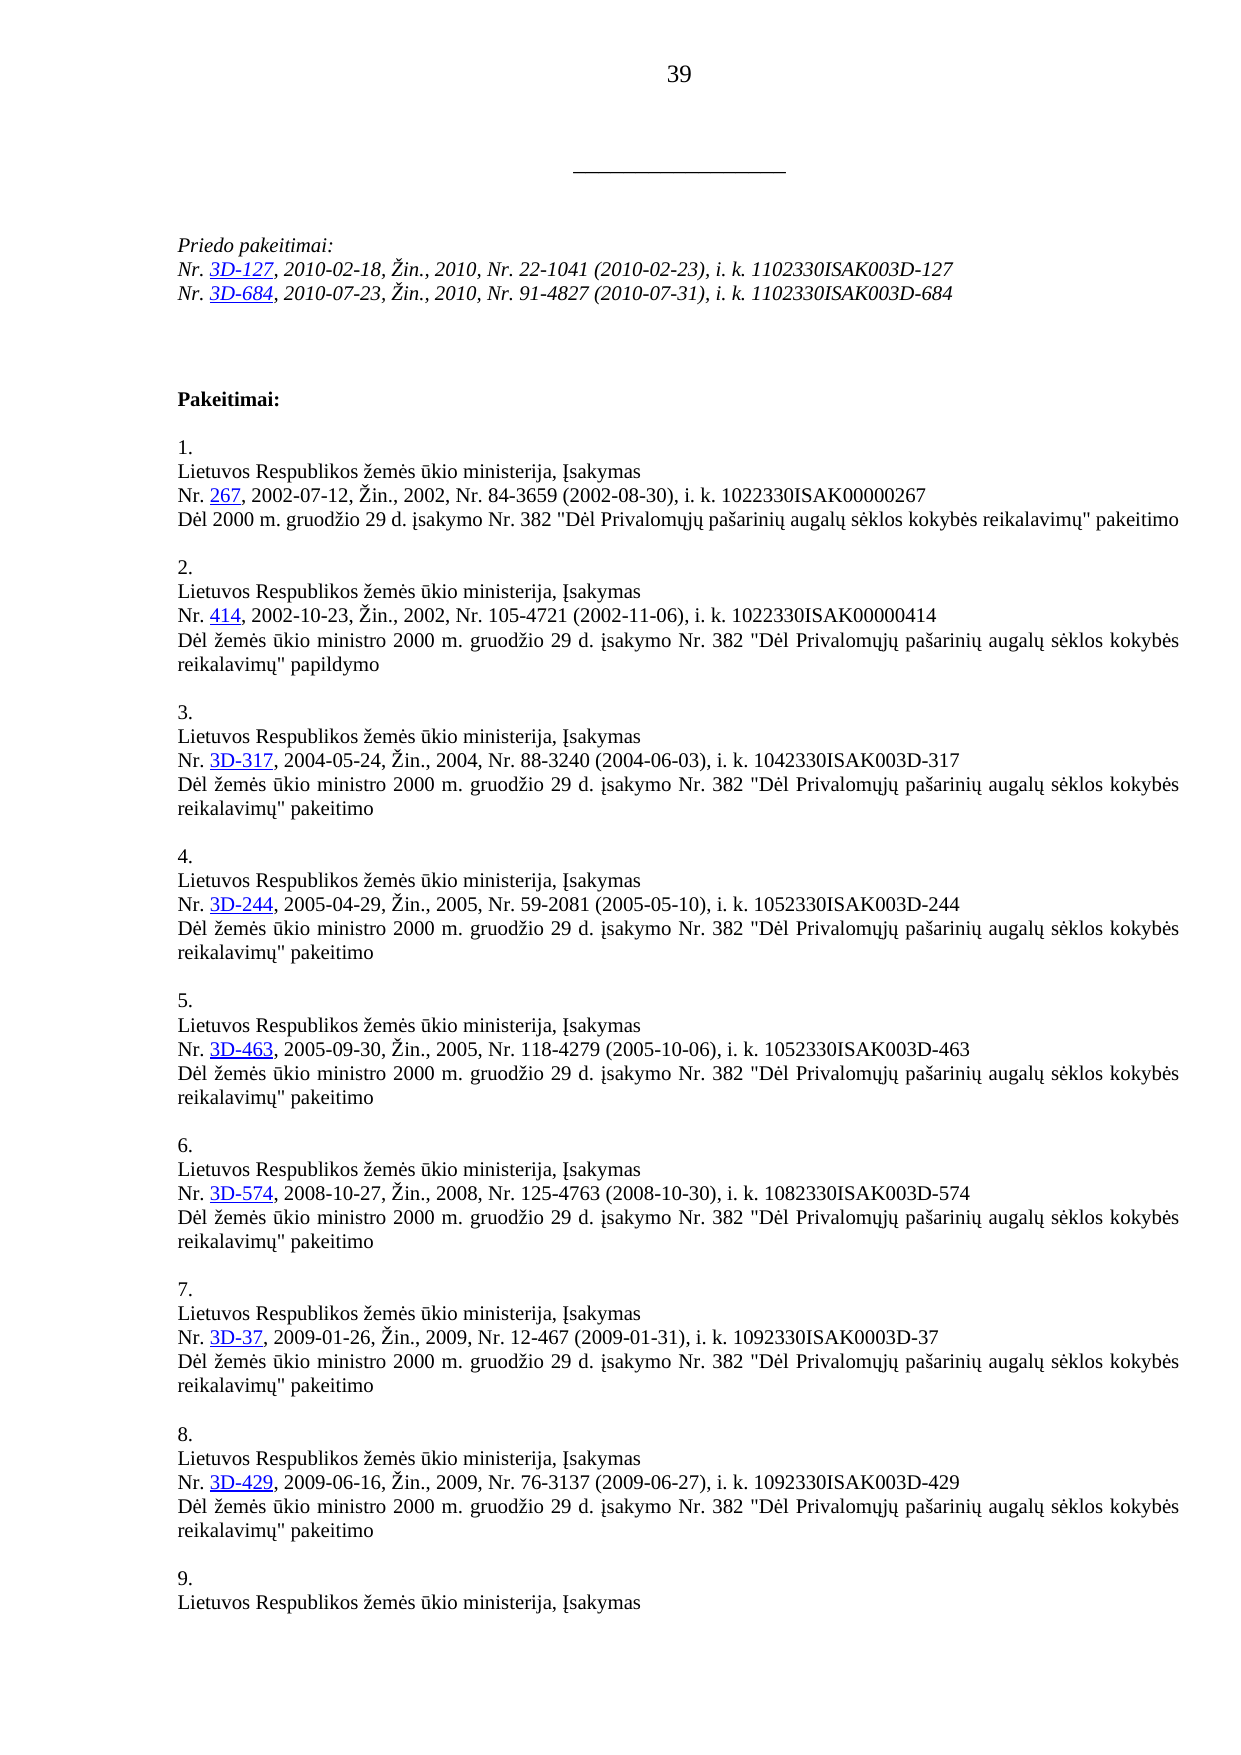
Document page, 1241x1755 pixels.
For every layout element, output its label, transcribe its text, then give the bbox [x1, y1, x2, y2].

text 1. [177, 435, 1181, 459]
text Dėl žemės ūkio ministro 2000 m. gruodžio 29 d. įsakymo Nr. 382 "Dėl Privalomųjų pašarinių augalų sėklos kokybės reikalavimų" papildymo [177, 627, 1181, 676]
text 7. [177, 1277, 1181, 1301]
text Dėl 2000 m. gruodžio 29 d. įsakymo Nr. 382 "Dėl Privalomųjų pašarinių augalų sėklos kokybės reikalavimų" pakeitimo [177, 507, 1181, 531]
text 2. [177, 555, 1181, 579]
text Lietuvos Respublikos žemės ūkio ministerija, Įsakymas [177, 868, 1181, 892]
text Dėl žemės ūkio ministro 2000 m. gruodžio 29 d. įsakymo Nr. 382 "Dėl Privalomųjų pašarinių augalų sėklos kokybės reikalavimų" pakeitimo [177, 772, 1181, 820]
text Nr. 3D-574, 2008-10-27, Žin., 2008, Nr. 125-4763 (2008-10-30), i. k. 1082330ISAK003D-574 [177, 1181, 1181, 1205]
text 5. [177, 988, 1181, 1012]
text 9. [177, 1566, 1181, 1590]
text Nr. 414, 2002-10-23, Žin., 2002, Nr. 105-4721 (2002-11-06), i. k. 1022330ISAK00000414 [177, 603, 1181, 627]
text Lietuvos Respublikos žemės ūkio ministerija, Įsakymas [177, 1446, 1181, 1470]
text _________________ [177, 147, 1181, 176]
text Dėl žemės ūkio ministro 2000 m. gruodžio 29 d. įsakymo Nr. 382 "Dėl Privalomųjų pašarinių augalų sėklos kokybės reikalavimų" pakeitimo [177, 1061, 1181, 1109]
text Dėl žemės ūkio ministro 2000 m. gruodžio 29 d. įsakymo Nr. 382 "Dėl Privalomųjų pašarinių augalų sėklos kokybės reikalavimų" pakeitimo [177, 1349, 1181, 1397]
text Lietuvos Respublikos žemės ūkio ministerija, Įsakymas [177, 1301, 1181, 1325]
text 3. [177, 700, 1181, 724]
text Dėl žemės ūkio ministro 2000 m. gruodžio 29 d. įsakymo Nr. 382 "Dėl Privalomųjų pašarinių augalų sėklos kokybės reikalavimų" pakeitimo [177, 1494, 1181, 1542]
text Lietuvos Respublikos žemės ūkio ministerija, Įsakymas [177, 1590, 1181, 1614]
text Lietuvos Respublikos žemės ūkio ministerija, Įsakymas [177, 1012, 1181, 1037]
text 6. [177, 1133, 1181, 1157]
text Lietuvos Respublikos žemės ūkio ministerija, Įsakymas [177, 724, 1181, 748]
text Nr. 3D-244, 2005-04-29, Žin., 2005, Nr. 59-2081 (2005-05-10), i. k. 1052330ISAK003D-244 [177, 892, 1181, 916]
text Nr. 3D-463, 2005-09-30, Žin., 2005, Nr. 118-4279 (2005-10-06), i. k. 1052330ISAK003D-463 [177, 1037, 1181, 1061]
text Nr. 3D-429, 2009-06-16, Žin., 2009, Nr. 76-3137 (2009-06-27), i. k. 1092330ISAK003D-429 [177, 1470, 1181, 1494]
text 8. [177, 1422, 1181, 1446]
text Nr. 3D-37, 2009-01-26, Žin., 2009, Nr. 12-467 (2009-01-31), i. k. 1092330ISAK0003D-37 [177, 1325, 1181, 1349]
text Nr. 3D-317, 2004-05-24, Žin., 2004, Nr. 88-3240 (2004-06-03), i. k. 1042330ISAK003D-317 [177, 748, 1181, 772]
text Nr. 3D-127, 2010-02-18, Žin., 2010, Nr. 22-1041 (2010-02-23), i. k. 1102330ISAK003D-127 [177, 257, 1181, 281]
text Lietuvos Respublikos žemės ūkio ministerija, Įsakymas [177, 459, 1181, 483]
text Nr. 3D-684, 2010-07-23, Žin., 2010, Nr. 91-4827 (2010-07-31), i. k. 1102330ISAK003D-684 [177, 281, 1181, 305]
text Lietuvos Respublikos žemės ūkio ministerija, Įsakymas [177, 579, 1181, 603]
text Pakeitimai: [177, 387, 1181, 411]
text Lietuvos Respublikos žemės ūkio ministerija, Įsakymas [177, 1157, 1181, 1181]
text 4. [177, 844, 1181, 868]
text Priedo pakeitimai: [177, 233, 1181, 257]
text Nr. 267, 2002-07-12, Žin., 2002, Nr. 84-3659 (2002-08-30), i. k. 1022330ISAK00000267 [177, 483, 1181, 507]
text Dėl žemės ūkio ministro 2000 m. gruodžio 29 d. įsakymo Nr. 382 "Dėl Privalomųjų pašarinių augalų sėklos kokybės reikalavimų" pakeitimo [177, 916, 1181, 964]
text Dėl žemės ūkio ministro 2000 m. gruodžio 29 d. įsakymo Nr. 382 "Dėl Privalomųjų pašarinių augalų sėklos kokybės reikalavimų" pakeitimo [177, 1205, 1181, 1253]
